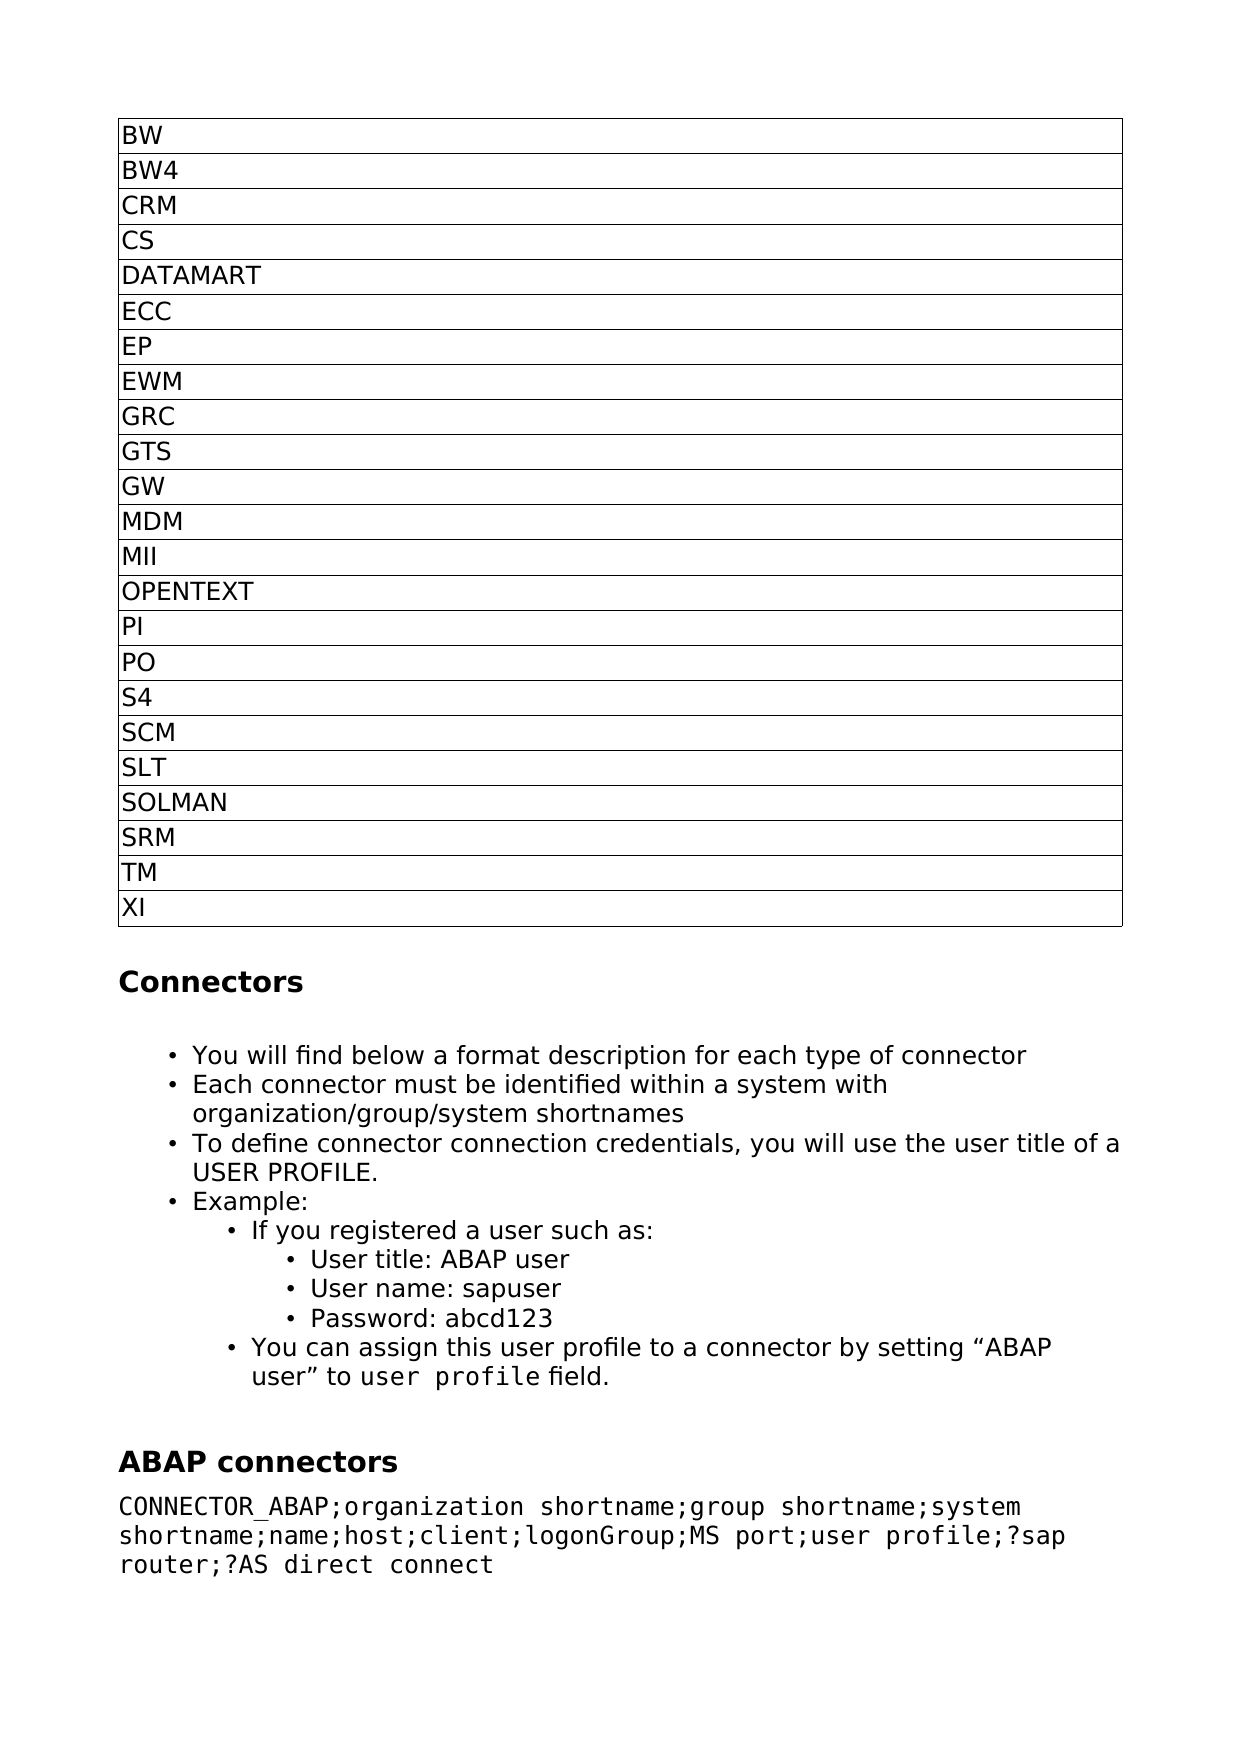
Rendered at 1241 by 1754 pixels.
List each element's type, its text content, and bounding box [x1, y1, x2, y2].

table_cell SLT [119, 751, 1122, 785]
table_cell ECC [119, 295, 1122, 329]
list Password: abcd123 [295, 1304, 1122, 1333]
table_cell MDM [119, 505, 1122, 539]
table_cell DATAMART [119, 260, 1122, 294]
list You will find below a format description for each type of connector [177, 1041, 1122, 1071]
table_cell SRM [119, 821, 1122, 855]
list You can assign this user profile to a connector by setting “ABAP user” to user profile field. [236, 1333, 1122, 1391]
table_cell EWM [119, 365, 1122, 399]
list User name: sapuser [295, 1275, 1122, 1304]
table_cell PI [119, 611, 1122, 645]
table_cell S4 [119, 681, 1122, 715]
table_cell GRC [119, 400, 1122, 434]
table_cell PO [119, 646, 1122, 680]
table_cell SOLMAN [119, 786, 1122, 820]
table_cell BW4 [119, 154, 1122, 188]
table_cell MII [119, 540, 1122, 574]
list Each connector must be identified within a system with organization/group/system shortnames [177, 1071, 1122, 1129]
table_cell BW [119, 119, 1122, 153]
table_cell CS [119, 225, 1122, 258]
table_cell XI [119, 891, 1122, 926]
table_cell GTS [119, 435, 1122, 469]
subtitle Connectors [118, 965, 1122, 999]
table_cell EP [119, 330, 1122, 364]
table_cell SCM [119, 716, 1122, 750]
table_cell CRM [119, 189, 1122, 223]
list User title: ABAP user [295, 1246, 1122, 1275]
list Example: [177, 1187, 1122, 1216]
list If you registered a user such as: [236, 1216, 1122, 1246]
text CONNECTOR_ABAP;organization shortname;group shortname;system shortname;name;host;client;logonGroup;MS port;user profile;?sap router;?AS direct connect [118, 1492, 1122, 1580]
subtitle ABAP connectors [118, 1446, 1122, 1480]
table_cell GW [119, 470, 1122, 504]
list To define connector connection credentials, you will use the user title of a USER PROFILE. [177, 1129, 1122, 1187]
table_cell OPENTEXT [119, 576, 1122, 609]
table_cell TM [119, 856, 1122, 890]
